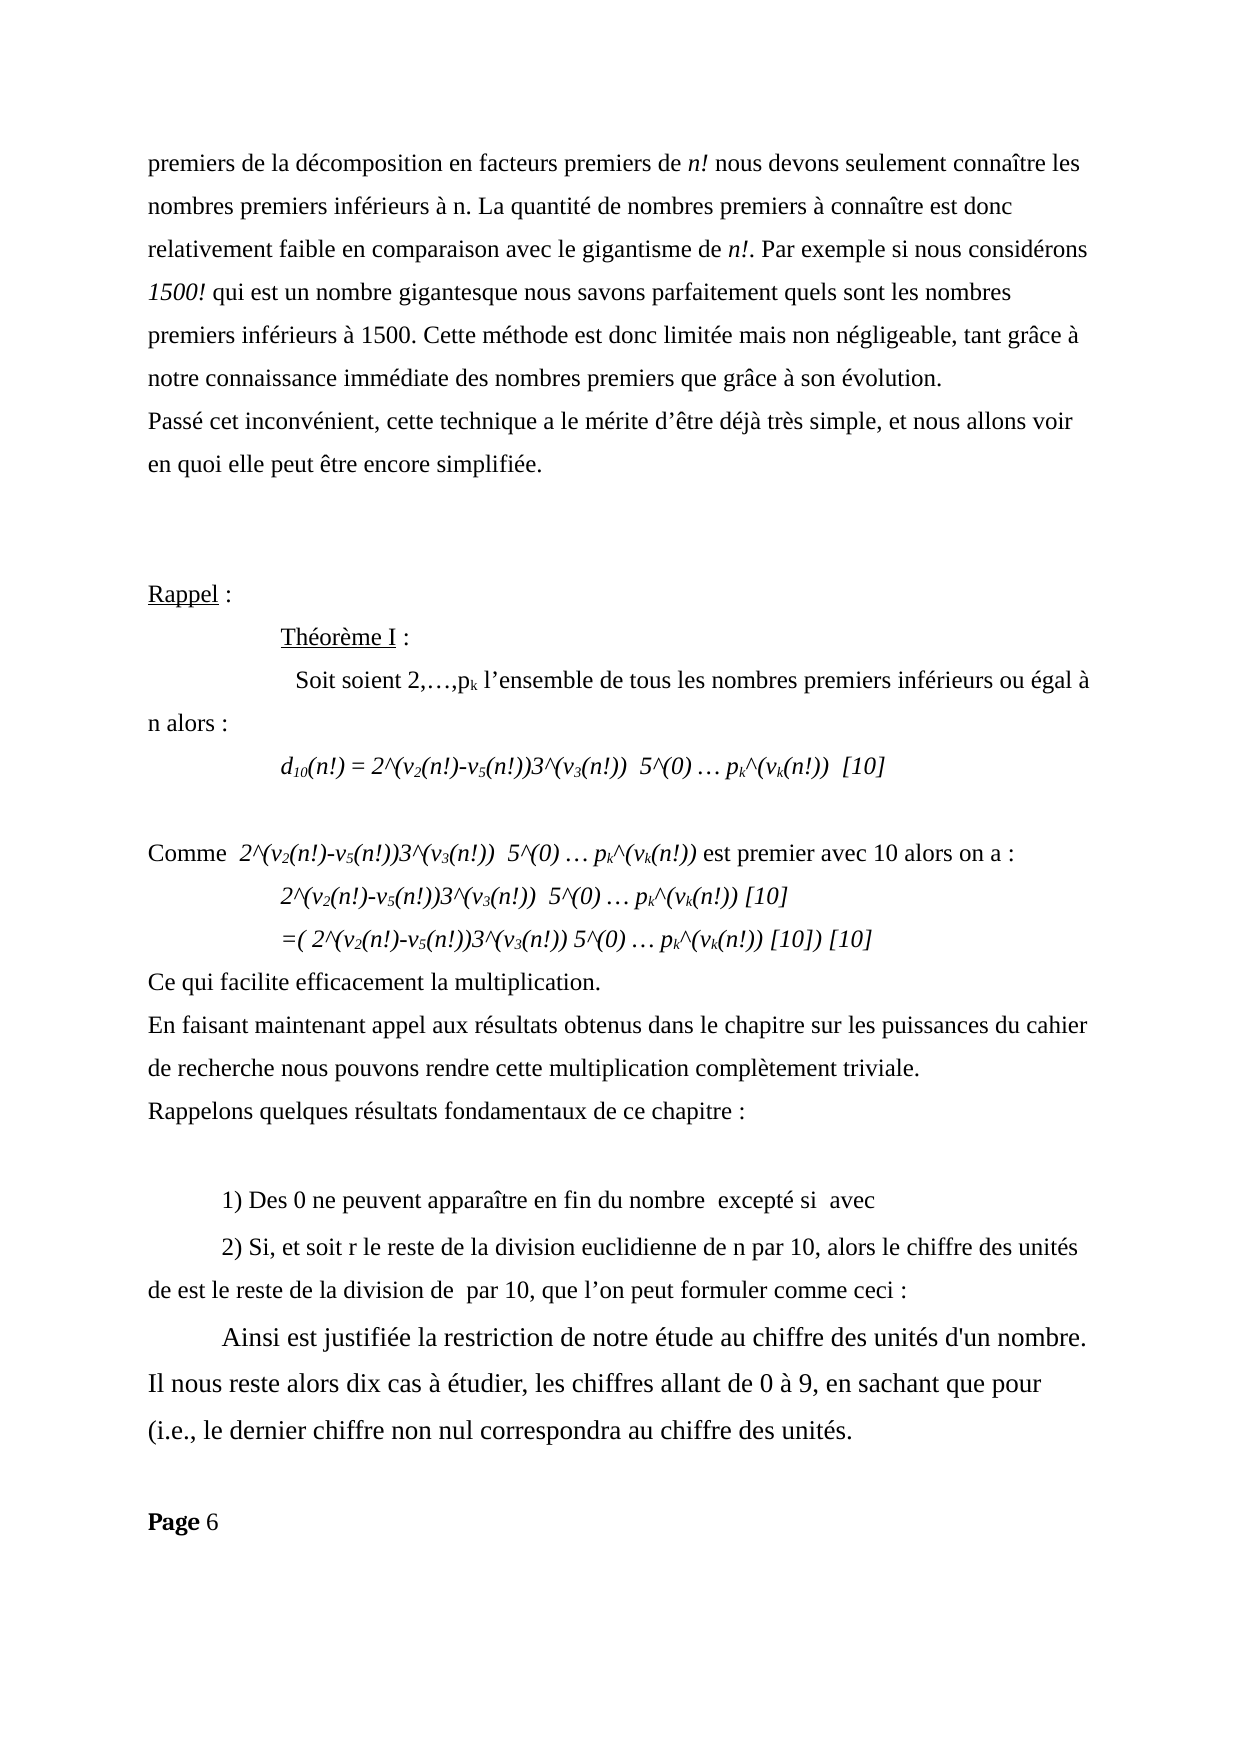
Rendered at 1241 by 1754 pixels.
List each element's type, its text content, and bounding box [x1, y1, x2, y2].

text Comme 2^(v2(n!)-v5(n!))3^(v3(n!)) 5^(0) … pk^(vk(n!)) est premier avec 10 alors on a : [148, 838, 1093, 866]
text premiers de la décomposition en facteurs premiers de n! nous devons seulement connaître les nombres premiers inférieurs à n. La quantité de nombres premiers à connaître est donc relativement faible en comparaison avec le gigantisme de n!. Par exemple si nous considérons 1500! qui est un nombre gigantesque nous savons parfaitement quels sont les nombres premiers inférieurs à 1500. Cette méthode est donc limitée mais non négligeable, tant grâce à notre connaissance immédiate des nombres premiers que grâce à son évolution. [148, 148, 1093, 392]
text En faisant maintenant appel aux résultats obtenus dans le chapitre sur les puissances du cahier de recherche nous pouvons rendre cette multiplication complètement triviale. [148, 1010, 1093, 1082]
text Théorème I : [148, 622, 1093, 651]
text d10(n!) = 2^(v2(n!)-v5(n!))3^(v3(n!)) 5^(0) … pk^(vk(n!)) [10] [148, 751, 1093, 780]
text Ainsi est justifiée la restriction de notre étude au chiffre des unités d'un nombre. Il nous reste alors dix cas à étudier, les chiffres allant de 0 à 9, en sachant que pour (i.e., le dernier chiffre non nul correspondra au chiffre des unités. [148, 1321, 1093, 1445]
text Ce qui facilite efficacement la multiplication. [148, 967, 1093, 996]
text Soit soient 2,…,pk l’ensemble de tous les nombres premiers inférieurs ou égal à n alors : [148, 665, 1093, 737]
text =( 2^(v2(n!)-v5(n!))3^(v3(n!)) 5^(0) … pk^(vk(n!)) [10]) [10] [148, 924, 1093, 953]
text 1) Des 0 ne peuvent apparaître en fin du nombre excepté si avec [148, 1186, 1093, 1214]
text Rappel : [148, 579, 1093, 608]
text Rappelons quelques résultats fondamentaux de ce chapitre : [148, 1096, 1093, 1125]
text Passé cet inconvénient, cette technique a le mérite d’être déjà très simple, et nous allons voir en quoi elle peut être encore simplifiée. [148, 406, 1093, 478]
text 2^(v2(n!)-v5(n!))3^(v3(n!)) 5^(0) … pk^(vk(n!)) [10] [148, 881, 1093, 909]
text 2) Si, et soit r le reste de la division euclidienne de n par 10, alors le chiffre des unités de est le reste de la division de par 10, que l’on peut formuler comme ceci : [148, 1232, 1093, 1303]
